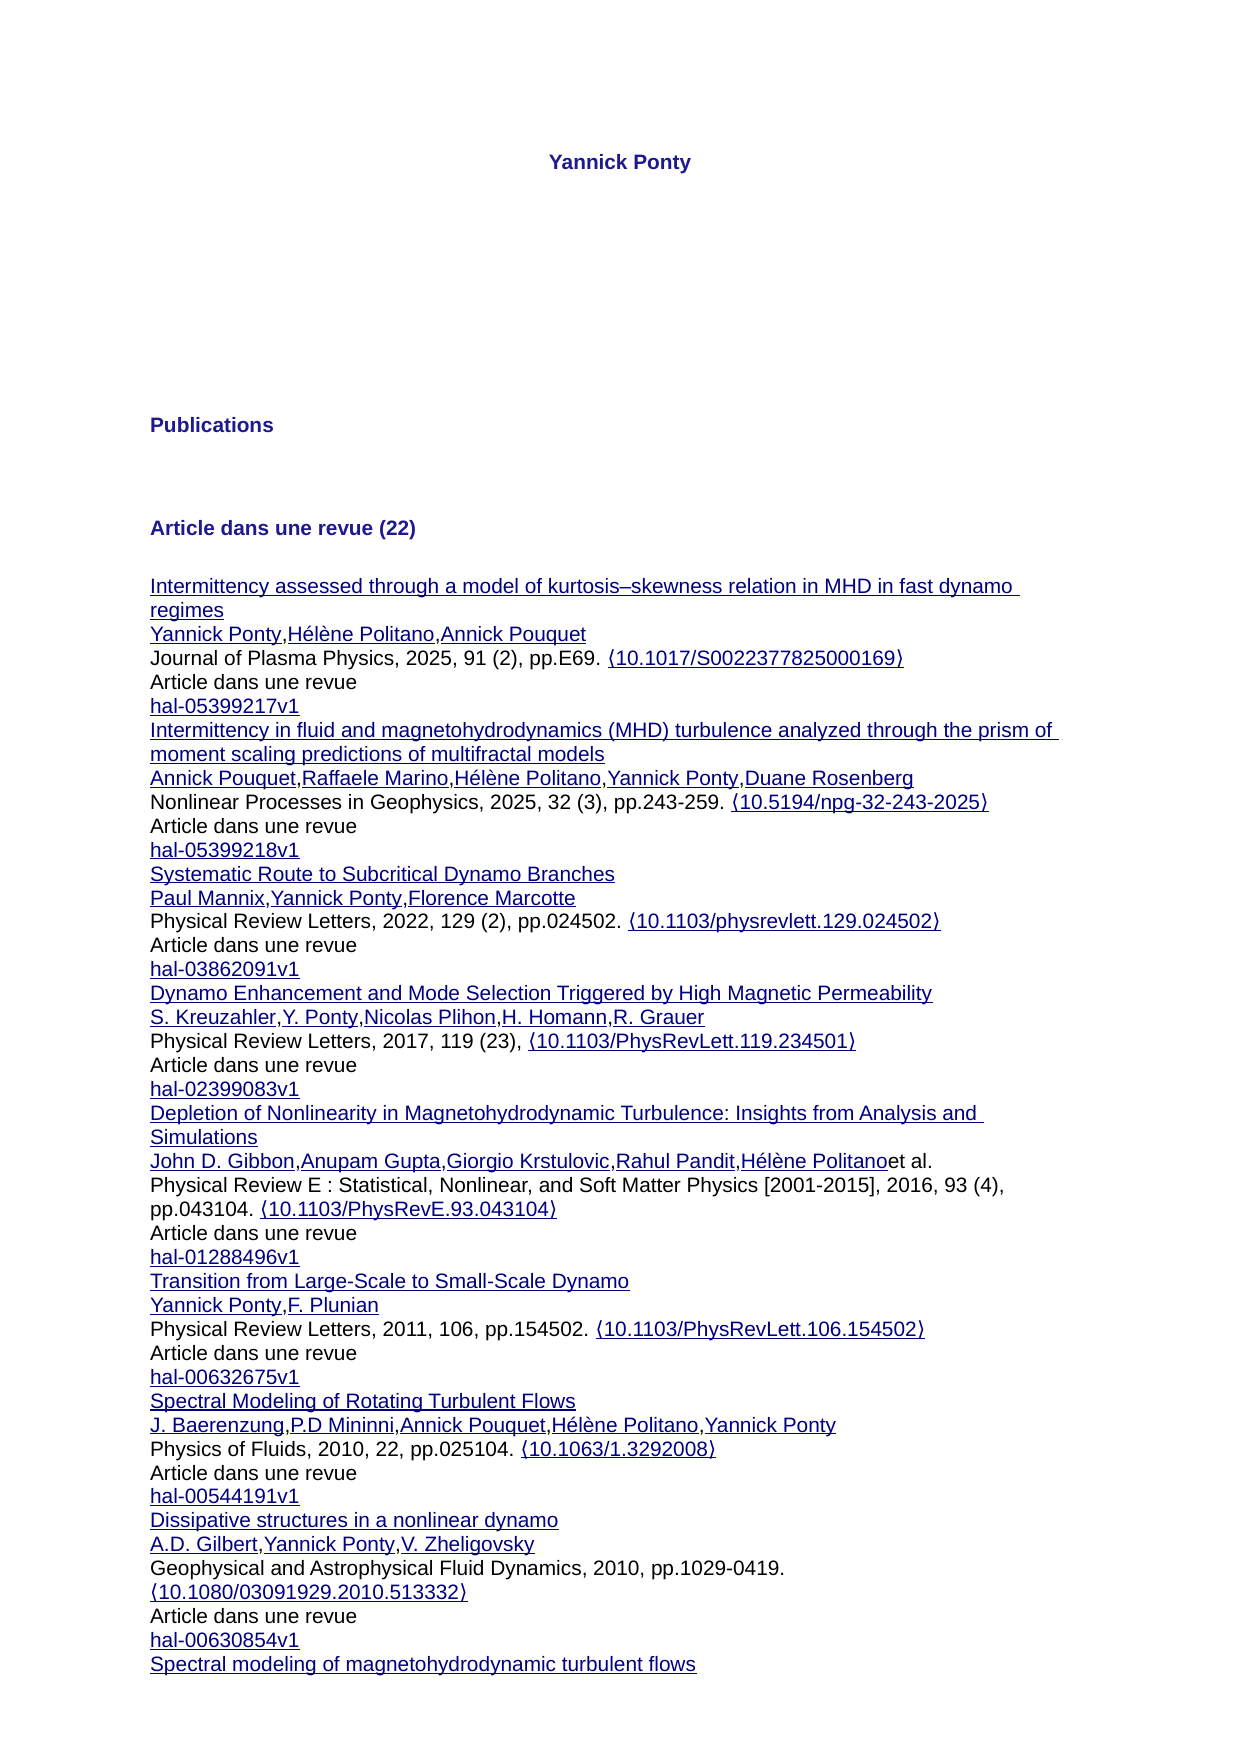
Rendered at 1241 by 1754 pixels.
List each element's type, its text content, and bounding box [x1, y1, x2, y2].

table_cell Dissipative structures in a nonlinear dynamo A.D. Gilbert,Yannick Ponty,V. Zheligovsky Geophysical and Astrophysical Fluid Dynamics, 2010, pp.1029-0419. ⟨10.1080/03091929.2010.513332⟩ Article dans une revue hal-00630854v1 [150, 1508, 1090, 1652]
table_cell Spectral modeling of magnetohydrodynamic turbulent flows [150, 1652, 1090, 1676]
table_cell Intermittency in fluid and magnetohydrodynamics (MHD) turbulence analyzed through the prism of moment scaling predictions of multifractal models Annick Pouquet,Raffaele Marino,Hélène Politano,Yannick Ponty,Duane Rosenberg Nonlinear Processes in Geophysics, 2025, 32 (3), pp.243-259. ⟨10.5194/npg-32-243-2025⟩ Article dans une revue hal-05399218v1 [150, 718, 1090, 861]
subtitle Article dans une revue (22) [150, 516, 1090, 539]
table_cell Dynamo Enhancement and Mode Selection Triggered by High Magnetic Permeability S. Kreuzahler,Y. Ponty,Nicolas Plihon,H. Homann,R. Grauer Physical Review Letters, 2017, 119 (23), ⟨10.1103/PhysRevLett.119.234501⟩ Article dans une revue hal-02399083v1 [150, 981, 1090, 1101]
subtitle Yannick Ponty [150, 150, 1090, 174]
table_cell Spectral Modeling of Rotating Turbulent Flows J. Baerenzung,P.D Mininni,Annick Pouquet,Hélène Politano,Yannick Ponty Physics of Fluids, 2010, 22, pp.025104. ⟨10.1063/1.3292008⟩ Article dans une revue hal-00544191v1 [150, 1389, 1090, 1508]
table_cell Transition from Large-Scale to Small-Scale Dynamo Yannick Ponty,F. Plunian Physical Review Letters, 2011, 106, pp.154502. ⟨10.1103/PhysRevLett.106.154502⟩ Article dans une revue hal-00632675v1 [150, 1269, 1090, 1388]
table_cell Depletion of Nonlinearity in Magnetohydrodynamic Turbulence: Insights from Analysis and Simulations John D. Gibbon,Anupam Gupta,Giorgio Krstulovic,Rahul Pandit,Hélène Politanoet al. Physical Review E : Statistical, Nonlinear, and Soft Matter Physics [2001-2015], 2016, 93 (4), pp.043104. ⟨10.1103/PhysRevE.93.043104⟩ Article dans une revue hal-01288496v1 [150, 1101, 1090, 1269]
table_header Intermittency assessed through a model of kurtosis–skewness relation in MHD in fast dynamo regimes Yannick Ponty,Hélène Politano,Annick Pouquet Journal of Plasma Physics, 2025, 91 (2), pp.E69. ⟨10.1017/S0022377825000169⟩ Article dans une revue hal-05399217v1 [150, 574, 1090, 718]
subtitle Publications [150, 412, 1090, 436]
table_cell Systematic Route to Subcritical Dynamo Branches Paul Mannix,Yannick Ponty,Florence Marcotte Physical Review Letters, 2022, 129 (2), pp.024502. ⟨10.1103/physrevlett.129.024502⟩ Article dans une revue hal-03862091v1 [150, 861, 1090, 981]
